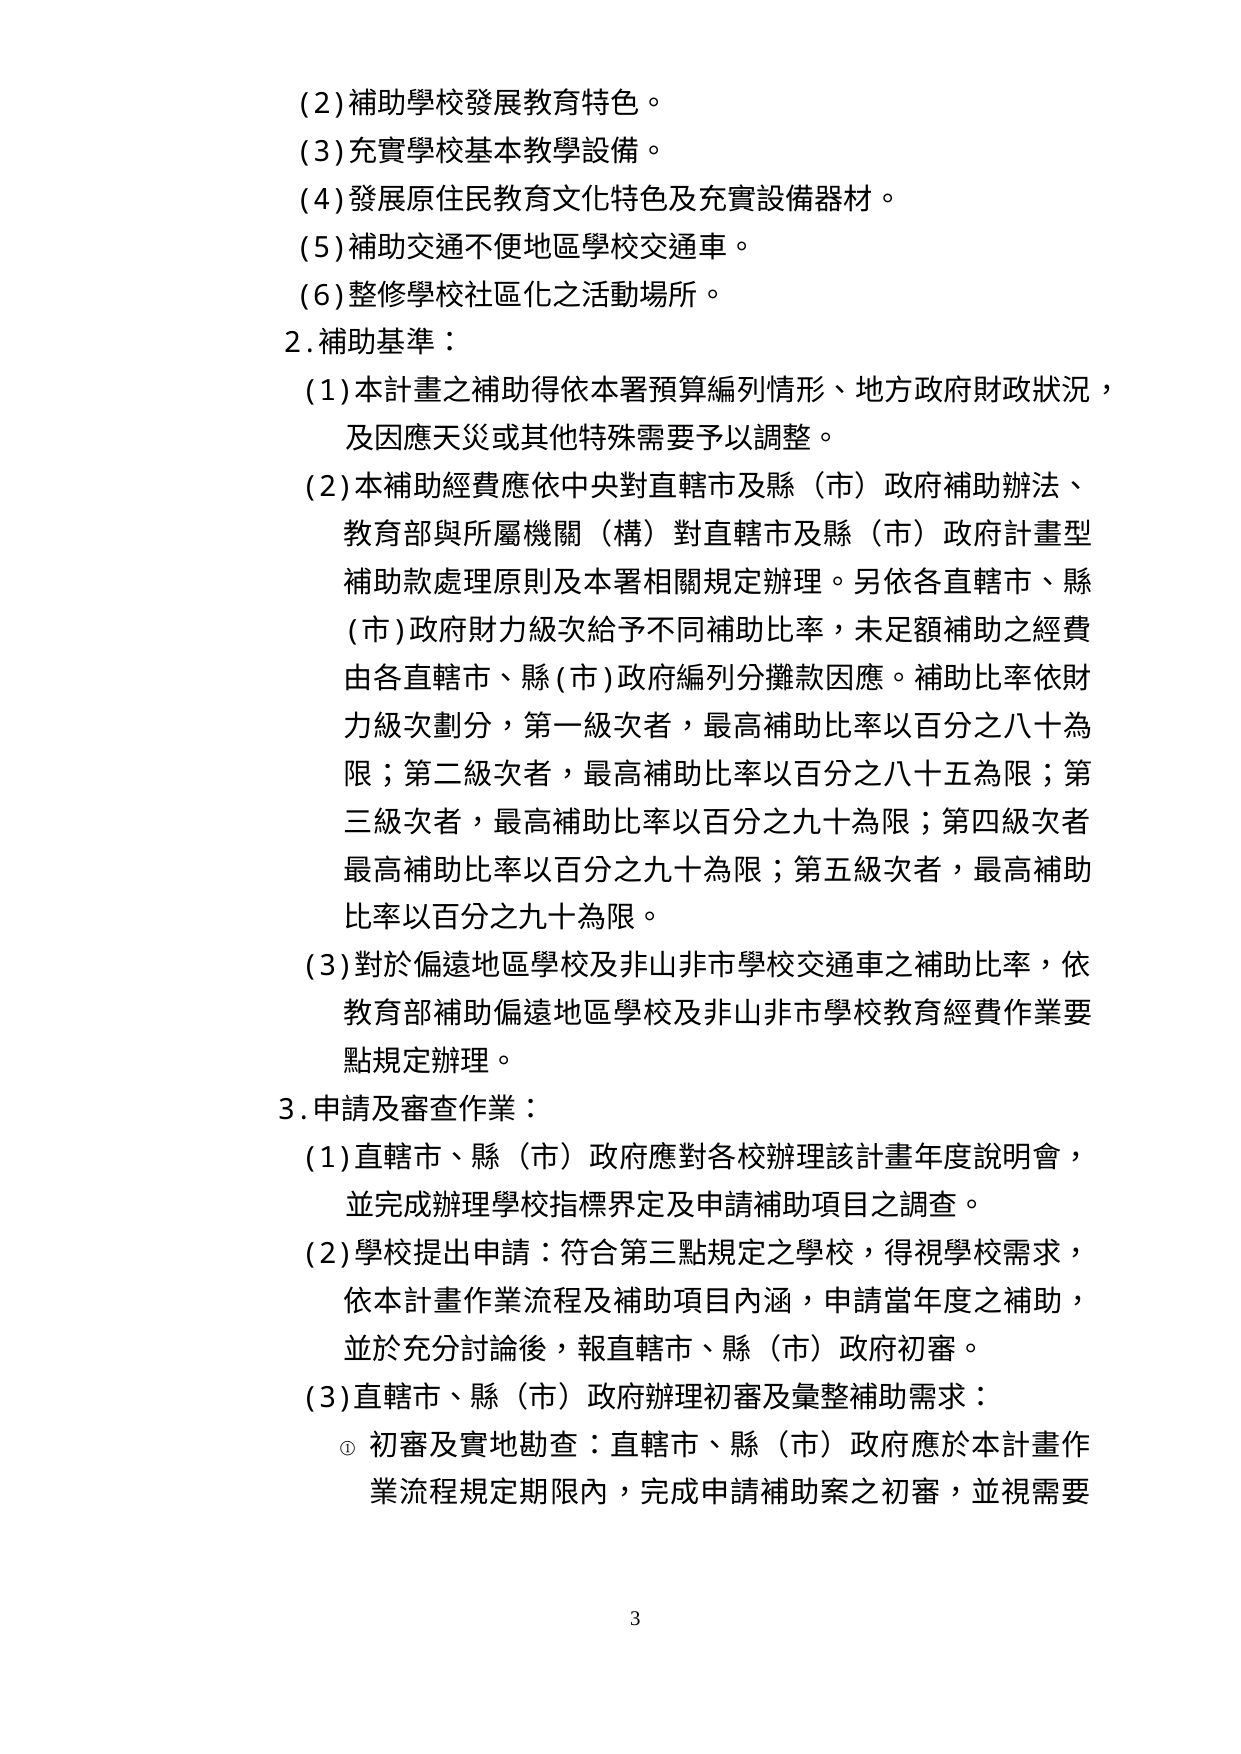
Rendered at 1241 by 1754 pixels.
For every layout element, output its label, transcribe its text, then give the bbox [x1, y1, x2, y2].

text 2.補助基準： [266, 314, 1092, 362]
text (3)充實學校基本教學設備。 [295, 123, 1092, 171]
text (2)本補助經費應依中央對直轄市及縣（市）政府補助辦法、教育部與所屬機關（構）對直轄市及縣（市）政府計畫型補助款處理原則及本署相關規定辦理。另依各直轄市、縣(市)政府財力級次給予不同補助比率，未足額補助之經費由各直轄市、縣(市)政府編列分攤款因應。補助比率依財力級次劃分，第一級次者，最高補助比率以百分之八十為限；第二級次者，最高補助比率以百分之八十五為限；第三級次者，最高補助比率以百分之九十為限；第四級次者，最高補助比率以百分之九十為限；第五級次者，最高補助比率以百分之九十為限。 [301, 458, 1092, 937]
text (6)整修學校社區化之活動場所。 [295, 267, 1092, 314]
list 初審及實地勘查：直轄市、縣（市）政府應於本計畫作業流程規定期限內，完成申請補助案之初審，並視需要 [339, 1417, 1092, 1512]
text (4)發展原住民教育文化特色及充實設備器材。 [295, 171, 1092, 219]
text 3.申請及審查作業： [260, 1081, 1092, 1129]
text (5)補助交通不便地區學校交通車。 [295, 219, 1092, 267]
text (2)補助學校發展教育特色。 [295, 75, 1092, 123]
text (1)本計畫之補助得依本署預算編列情形、地方政府財政狀況，及因應天災或其他特殊需要予以調整。 [301, 362, 1092, 458]
text (3)直轄市、縣（市）政府辦理初審及彙整補助需求： [301, 1369, 1092, 1417]
text (1)直轄市、縣（市）政府應對各校辦理該計畫年度說明會，並完成辦理學校指標界定及申請補助項目之調查。 [301, 1129, 1092, 1225]
text (3)對於偏遠地區學校及非山非市學校交通車之補助比率，依教育部補助偏遠地區學校及非山非市學校教育經費作業要點規定辦理。 [301, 937, 1092, 1081]
text (2)學校提出申請：符合第三點規定之學校，得視學校需求，依本計畫作業流程及補助項目內涵，申請當年度之補助，並於充分討論後，報直轄市、縣（市）政府初審。 [301, 1225, 1092, 1369]
